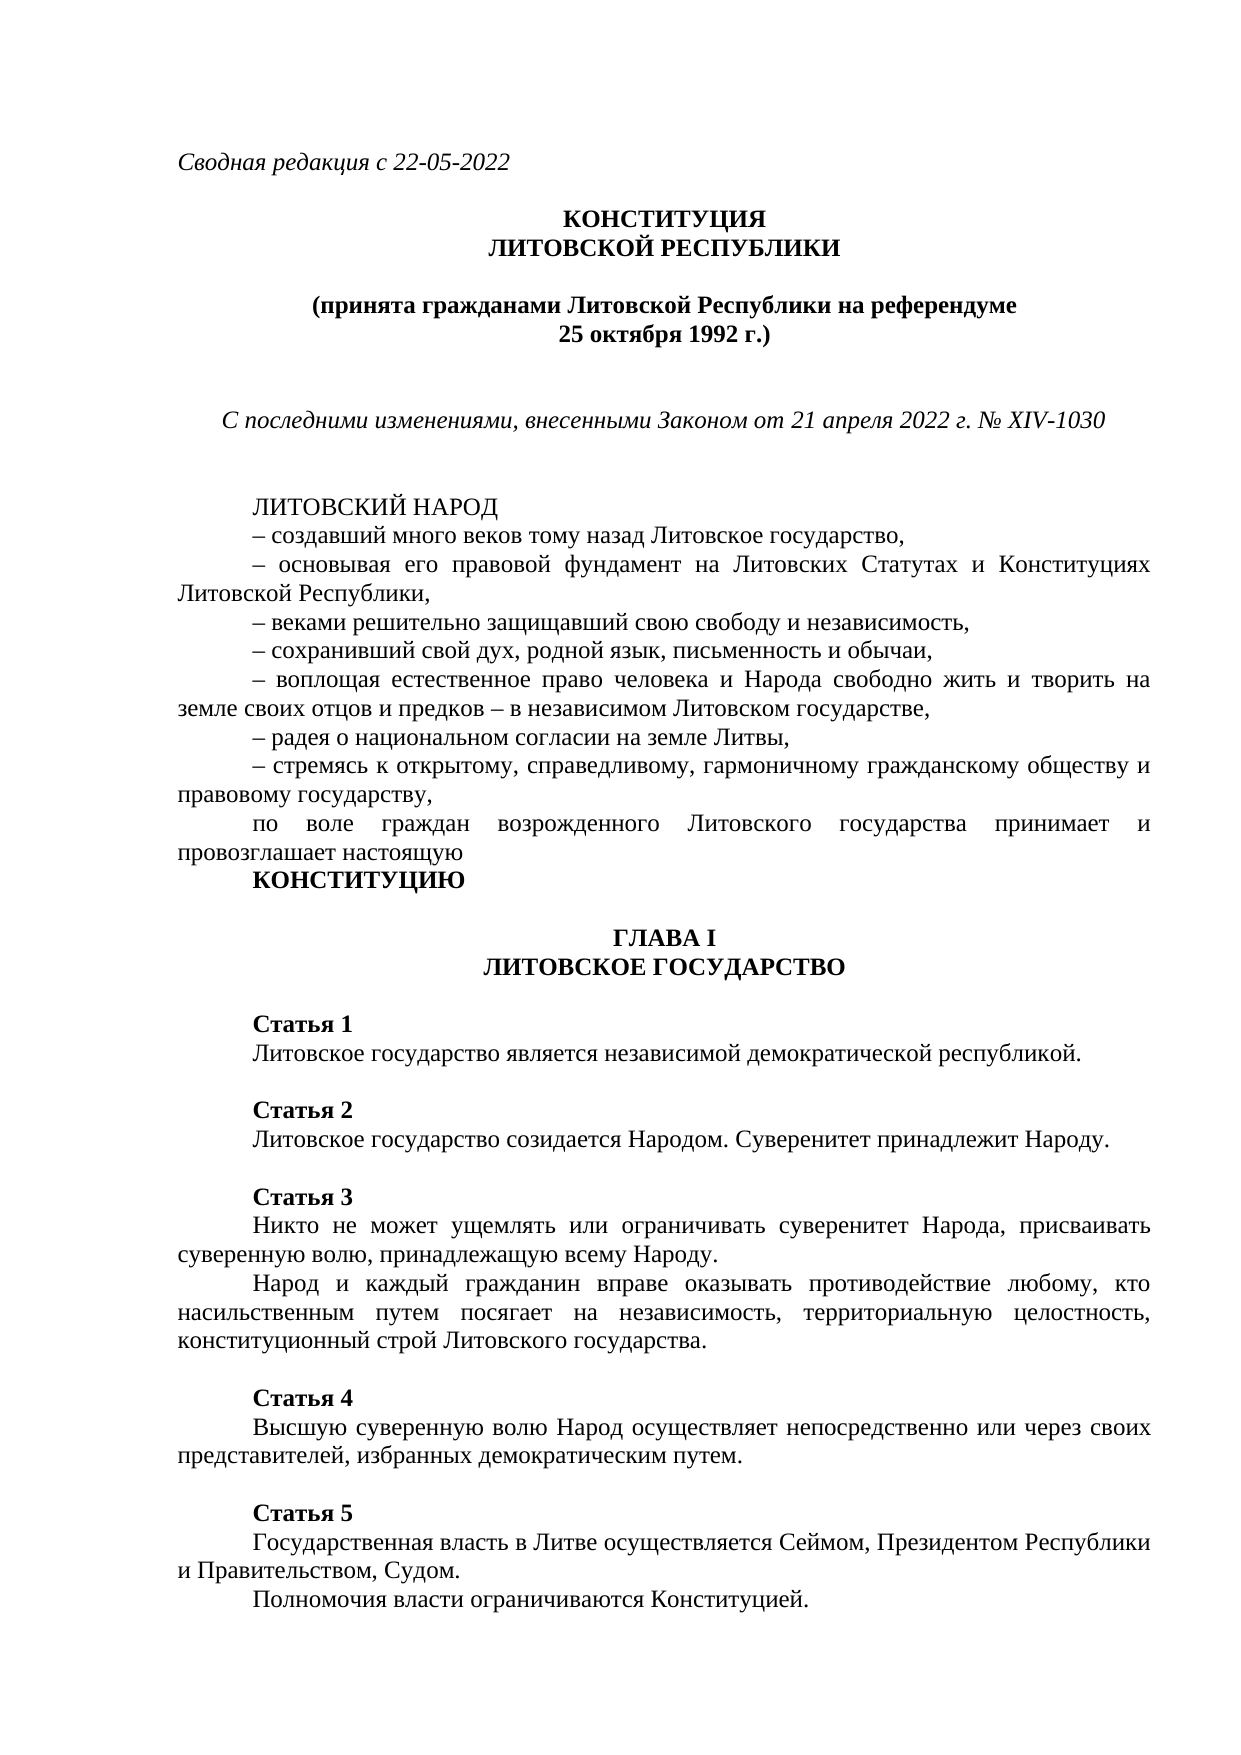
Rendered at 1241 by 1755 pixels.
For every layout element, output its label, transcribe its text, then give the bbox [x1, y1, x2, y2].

text С последними изменениями, внесенными Законом от 21 апреля 2022 г. № XIV-1030 [177, 406, 1152, 434]
text Сводная редакция с 22-05-2022 [177, 147, 1152, 176]
text 25 октября 1992 г.) [177, 319, 1152, 348]
subtitle Статья 1 [177, 1009, 1152, 1038]
text КОНСТИТУЦИЯ [177, 204, 1152, 233]
subtitle КОНСТИТУЦИЮ [177, 866, 1152, 894]
subtitle Статья 5 [177, 1498, 1152, 1527]
text ЛИТОВСКИЙ НАРОД [177, 492, 1152, 521]
text – основывая его правовой фундамент на Литовских Статутах и Конституциях Литовской Республики, [177, 549, 1152, 607]
text Государственная власть в Литве осуществляется Сеймом, Президентом Республики и Правительством, Судом. [177, 1527, 1152, 1584]
text – веками решительно защищавший свою свободу и независимость, [177, 607, 1152, 636]
text по воле граждан возрожденного Литовского государства принимает и провозглашает настоящую [177, 808, 1152, 866]
text (принята гражданами Литовской Республики на референдуме [177, 291, 1152, 319]
text Полномочия власти ограничиваются Конституцией. [177, 1584, 1152, 1613]
text ГЛАВА I [177, 923, 1152, 952]
text Никто не может ущемлять или ограничивать суверенитет Народа, присваивать суверенную волю, принадлежащую всему Народу. [177, 1211, 1152, 1268]
text Литовское государство является независимой демократической республикой. [177, 1038, 1152, 1067]
subtitle Статья 2 [177, 1096, 1152, 1124]
text Народ и каждый гражданин вправе оказывать противодействие любому, кто насильственным путем посягает на независимость, территориальную целостность, конституционный строй Литовского государства. [177, 1268, 1152, 1354]
text – сохранивший свой дух, родной язык, письменность и обычаи, [177, 636, 1152, 664]
text Высшую суверенную волю Народ осуществляет непосредственно или через своих представителей, избранных демократическим путем. [177, 1412, 1152, 1469]
text ЛИТОВСКОЙ РЕСПУБЛИКИ [177, 233, 1152, 262]
subtitle Статья 3 [177, 1182, 1152, 1211]
text – стремясь к открытому, справедливому, гармоничному гражданскому обществу и правовому государству, [177, 751, 1152, 808]
text ЛИТОВСКОЕ ГОСУДАРСТВО [177, 952, 1152, 981]
text – радея о национальном согласии на земле Литвы, [177, 722, 1152, 751]
text Литовское государство созидается Народом. Суверенитет принадлежит Народу. [177, 1124, 1152, 1153]
text – создавший много веков тому назад Литовское государство, [177, 521, 1152, 549]
subtitle Статья 4 [177, 1383, 1152, 1412]
text – воплощая естественное право человека и Народа свободно жить и творить на земле своих отцов и предков – в независимом Литовском государстве, [177, 664, 1152, 722]
